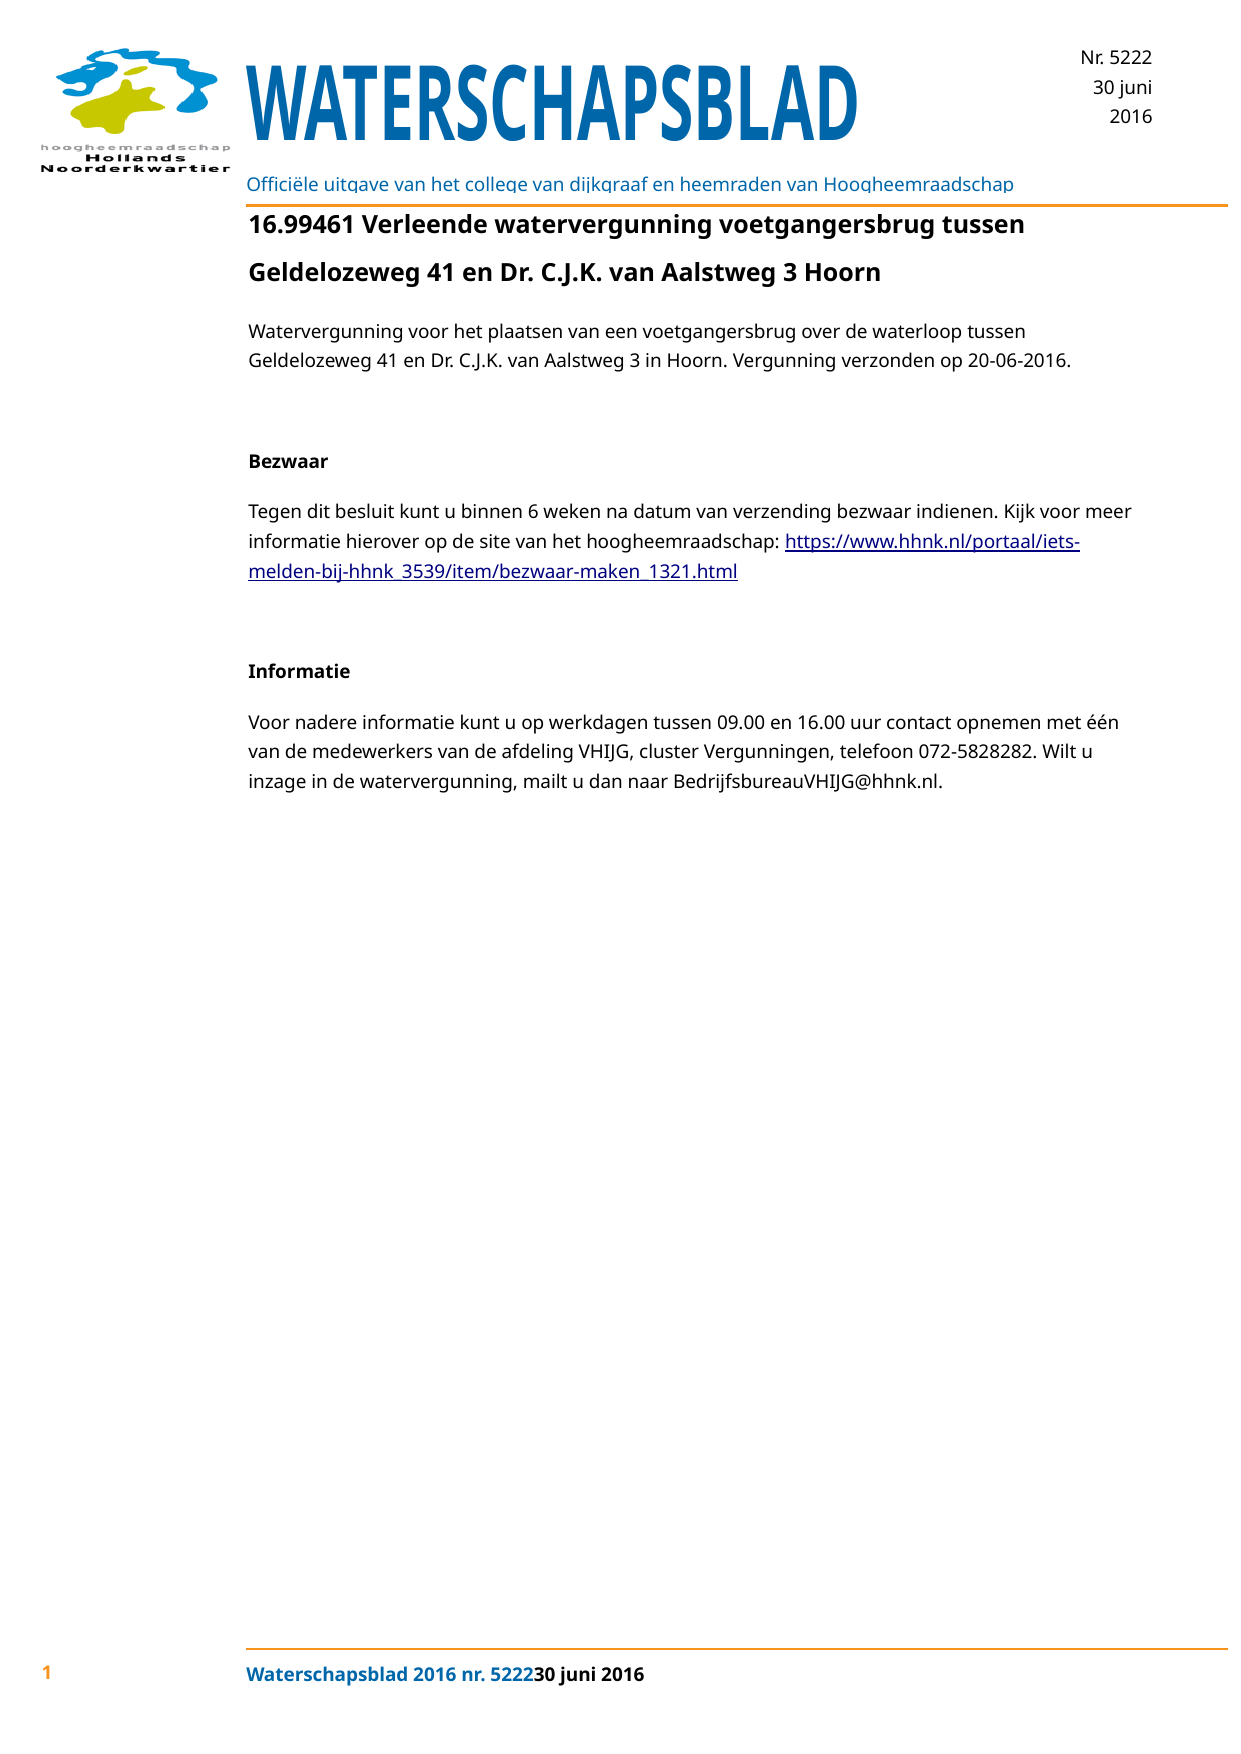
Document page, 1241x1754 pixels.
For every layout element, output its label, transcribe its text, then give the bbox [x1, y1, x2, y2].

text Voor nadere informatie kunt u op werkdagen tussen 09.00 en 16.00 uur contact opnemen met één van de medewerkers van de afdeling VHIJG, cluster Vergunningen, telefoon 072-5828282. Wilt u inzage in de watervergunning, mailt u dan naar BedrijfsbureauVHIJG@hhnk.nl. [248, 709, 1152, 794]
text Watervergunning voor het plaatsen van een voetgangersbrug over de waterloop tussen Geldelozeweg 41 en Dr. C.J.K. van Aalstweg 3 in Hoorn. Vergunning verzonden op 20-06-2016. [248, 318, 1152, 373]
text Bezwaar [248, 448, 1152, 474]
text Informatie [248, 659, 1152, 684]
picture [41, 47, 231, 172]
text 16.99461 Verleende watervergunning voetgangersbrug tussen Geldelozeweg 41 en Dr. C.J.K. van Aalstweg 3 Hoorn [248, 207, 1152, 288]
text Tegen dit besluit kunt u binnen 6 weken na datum van verzending bezwaar indienen. Kijk voor meer informatie hierover op de site van het hoogheemraadschap: https://www.hhnk.nl/portaal/iets-melden-bij-hhnk_3539/item/bezwaar-maken_1321.html [248, 499, 1152, 584]
